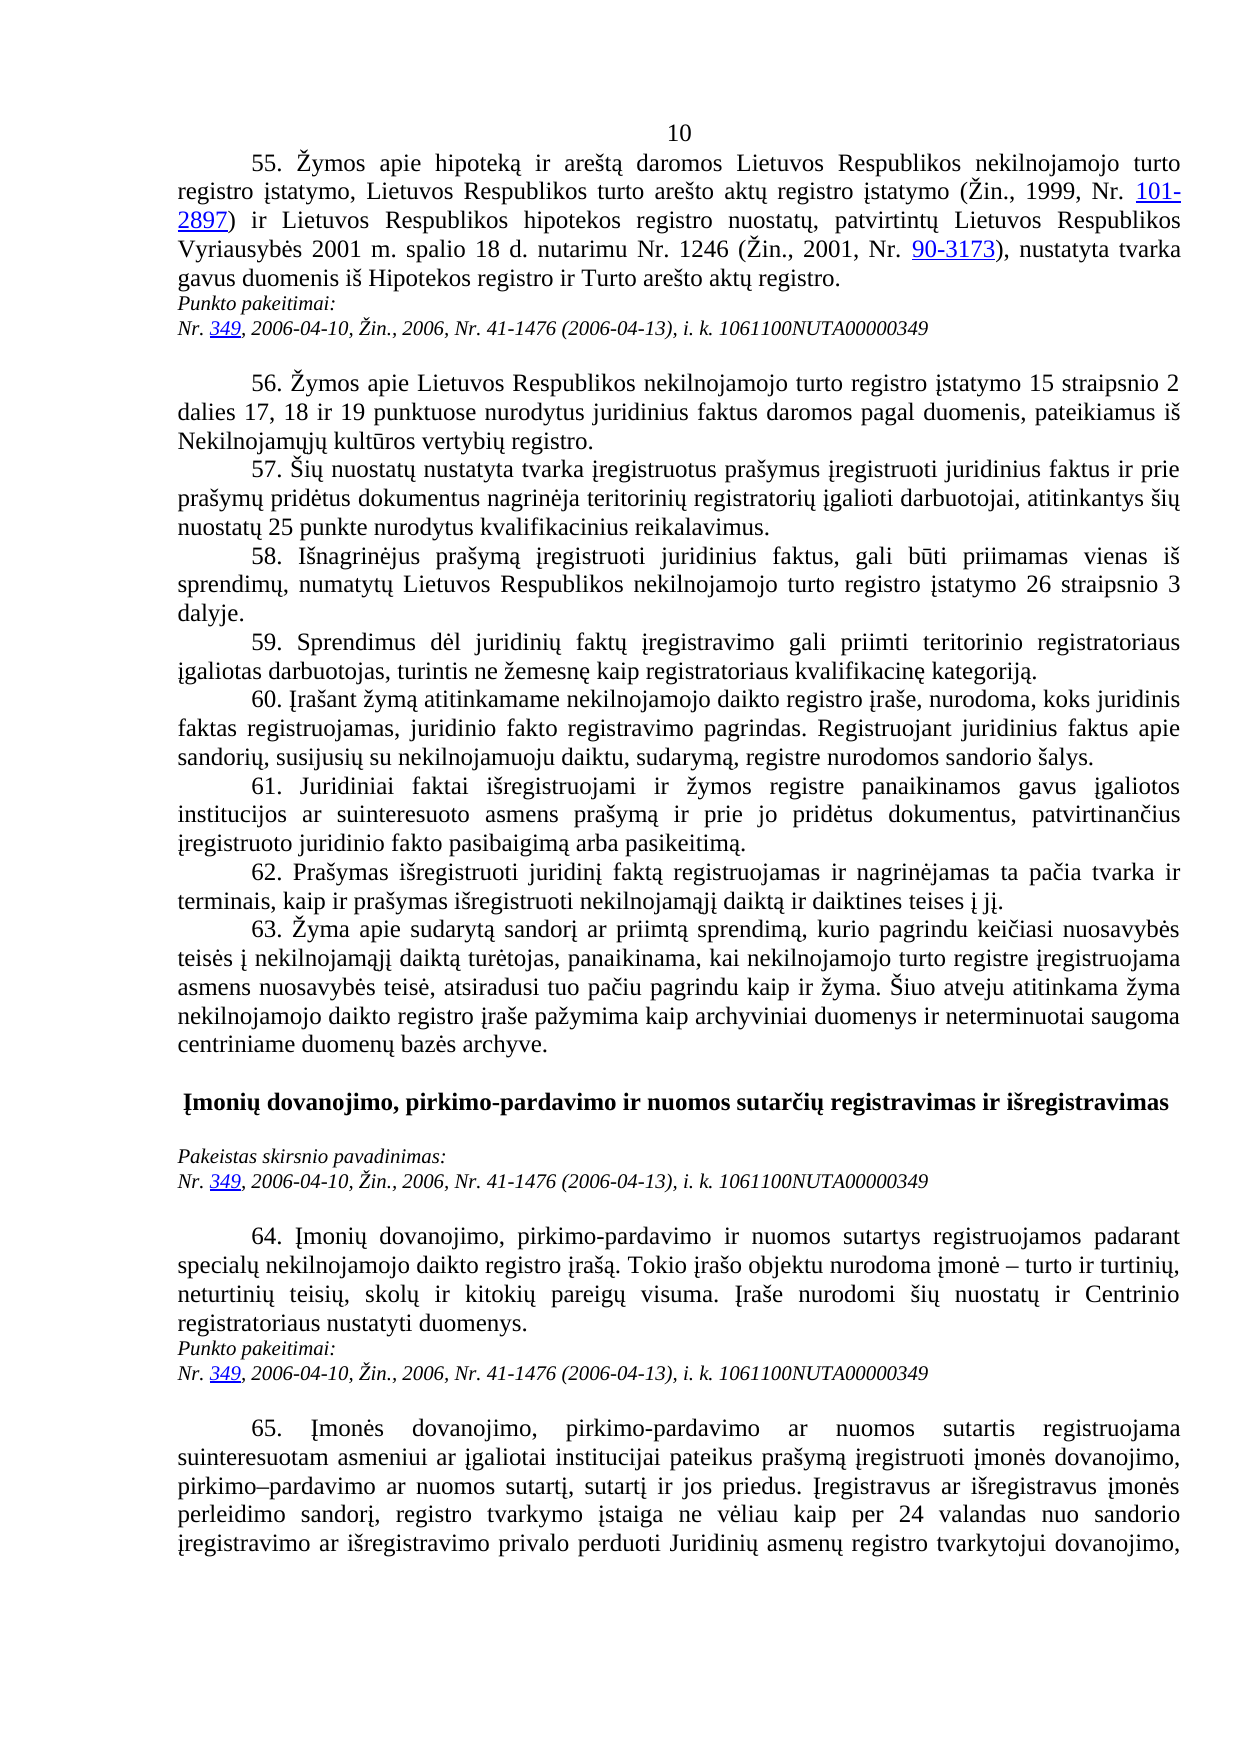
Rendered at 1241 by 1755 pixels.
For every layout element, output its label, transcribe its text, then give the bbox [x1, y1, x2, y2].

text Nr. 349, 2006-04-10, Žin., 2006, Nr. 41-1476 (2006-04-13), i. k. 1061100NUTA00000349 [177, 1360, 1181, 1384]
text 56. Žymos apie Lietuvos Respublikos nekilnojamojo turto registro įstatymo 15 straipsnio 2 dalies 17, 18 ir 19 punktuose nurodytus juridinius faktus daromos pagal duomenis, pateikiamus iš Nekilnojamųjų kultūros vertybių registro. [177, 368, 1181, 454]
text 55. Žymos apie hipoteką ir areštą daromos Lietuvos Respublikos nekilnojamojo turto registro įstatymo, Lietuvos Respublikos turto arešto aktų registro įstatymo (Žin., 1999, Nr. 101-2897) ir Lietuvos Respublikos hipotekos registro nuostatų, patvirtintų Lietuvos Respublikos Vyriausybės 2001 m. spalio 18 d. nutarimu Nr. 1246 (Žin., 2001, Nr. 90-3173), nustatyta tvarka gavus duomenis iš Hipotekos registro ir Turto arešto aktų registro. [177, 148, 1181, 291]
text 62. Prašymas išregistruoti juridinį faktą registruojamas ir nagrinėjamas ta pačia tvarka ir terminais, kaip ir prašymas išregistruoti nekilnojamąjį daiktą ir daiktines teises į jį. [177, 857, 1181, 914]
text 65. Įmonės dovanojimo, pirkimo-pardavimo ar nuomos sutartis registruojama suinteresuotam asmeniui ar įgaliotai institucijai pateikus prašymą įregistruoti įmonės dovanojimo, pirkimo–pardavimo ar nuomos sutartį, sutartį ir jos priedus. Įregistravus ar išregistravus įmonės perleidimo sandorį, registro tvarkymo įstaiga ne vėliau kaip per 24 valandas nuo sandorio įregistravimo ar išregistravimo privalo perduoti Juridinių asmenų registro tvarkytojui dovanojimo, [177, 1413, 1181, 1557]
text 61. Juridiniai faktai išregistruojami ir žymos registre panaikinamos gavus įgaliotos institucijos ar suinteresuoto asmens prašymą ir prie jo pridėtus dokumentus, patvirtinančius įregistruoto juridinio fakto pasibaigimą arba pasikeitimą. [177, 771, 1181, 857]
text 63. Žyma apie sudarytą sandorį ar priimtą sprendimą, kurio pagrindu keičiasi nuosavybės teisės į nekilnojamąjį daiktą turėtojas, panaikinama, kai nekilnojamojo turto registre įregistruojama asmens nuosavybės teisė, atsiradusi tuo pačiu pagrindu kaip ir žyma. Šiuo atveju atitinkama žyma nekilnojamojo daikto registro įraše pažymima kaip archyviniai duomenys ir neterminuotai saugoma centriniame duomenų bazės archyve. [177, 914, 1181, 1058]
text 59. Sprendimus dėl juridinių faktų įregistravimo gali priimti teritorinio registratoriaus įgaliotas darbuotojas, turintis ne žemesnę kaip registratoriaus kvalifikacinę kategoriją. [177, 627, 1181, 684]
text 64. Įmonių dovanojimo, pirkimo-pardavimo ir nuomos sutartys registruojamos padarant specialų nekilnojamojo daikto registro įrašą. Tokio įrašo objektu nurodoma įmonė – turto ir turtinių, neturtinių teisių, skolų ir kitokių pareigų visuma. Įraše nurodomi šių nuostatų ir Centrinio registratoriaus nustatyti duomenys. [177, 1221, 1181, 1336]
text Nr. 349, 2006-04-10, Žin., 2006, Nr. 41-1476 (2006-04-13), i. k. 1061100NUTA00000349 [177, 315, 1181, 339]
text Punkto pakeitimai: [177, 1336, 1181, 1360]
text 57. Šių nuostatų nustatyta tvarka įregistruotus prašymus įregistruoti juridinius faktus ir prie prašymų pridėtus dokumentus nagrinėja teritorinių registratorių įgalioti darbuotojai, atitinkantys šių nuostatų 25 punkte nurodytus kvalifikacinius reikalavimus. [177, 454, 1181, 541]
text 60. Įrašant žymą atitinkamame nekilnojamojo daikto registro įraše, nurodoma, koks juridinis faktas registruojamas, juridinio fakto registravimo pagrindas. Registruojant juridinius faktus apie sandorių, susijusių su nekilnojamuoju daiktu, sudarymą, registre nurodomos sandorio šalys. [177, 684, 1181, 771]
text Punkto pakeitimai: [177, 291, 1181, 315]
text Nr. 349, 2006-04-10, Žin., 2006, Nr. 41-1476 (2006-04-13), i. k. 1061100NUTA00000349 [177, 1168, 1181, 1193]
text Įmonių dovanojimo, pirkimo-pardavimo ir nuomos sutarčių registravimas ir išregistravimas [177, 1087, 1181, 1116]
text 58. Išnagrinėjus prašymą įregistruoti juridinius faktus, gali būti priimamas vienas iš sprendimų, numatytų Lietuvos Respublikos nekilnojamojo turto registro įstatymo 26 straipsnio 3 dalyje. [177, 541, 1181, 627]
text Pakeistas skirsnio pavadinimas: [177, 1144, 1181, 1168]
